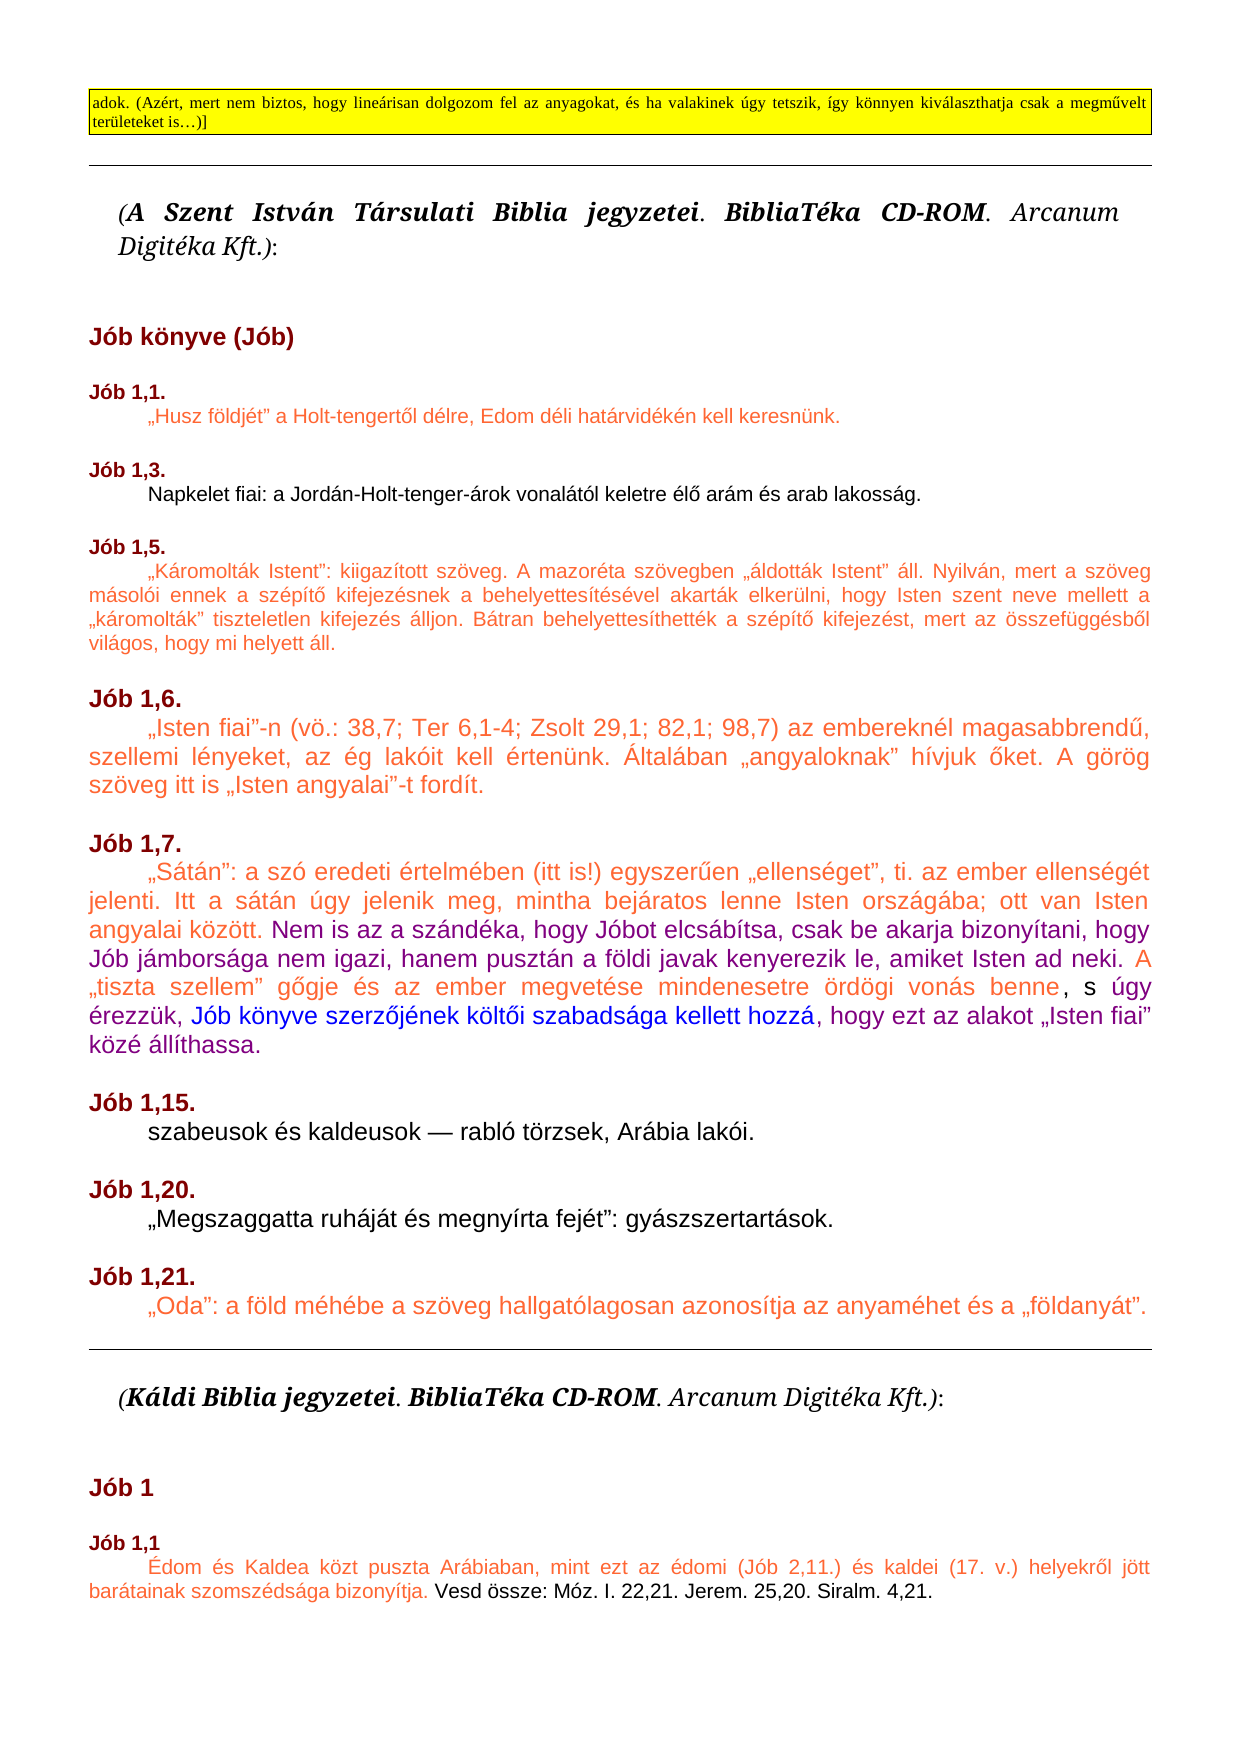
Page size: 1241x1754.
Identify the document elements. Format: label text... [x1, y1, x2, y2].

text „Megszaggatta ruháját és megnyírta fejét”: gyászszertartások. [88, 1204, 1152, 1233]
text Jób könyve (Jób) [88, 322, 1152, 351]
text Jób 1,1. [88, 380, 1152, 404]
text Jób 1,21. [88, 1262, 1152, 1291]
text (A Szent István Társulati Biblia jegyzetei. BibliaTéka CD-ROM. Arcanum Digitéka Kft.): [88, 166, 1152, 292]
text szabeusok és kaldeusok ― rabló törzsek, Arábia lakói. [88, 1117, 1152, 1146]
text adok. (Azért, mert nem biztos, hogy lineárisan dolgozom fel az anyagokat, és ha valakinek úgy tetszik, így könnyen kiválaszthatja csak a megművelt területeket is…)] [90, 90, 1151, 134]
text „Husz földjét” a Holt-tengertől délre, Edom déli határvidékén kell keresnünk. [88, 404, 1152, 428]
text Napkelet fiai: a Jordán-Holt-tenger-árok vonalától keletre élő arám és arab lakosság. [88, 481, 1152, 505]
text „Sátán”: a szó eredeti értelmében (itt is!) egyszerűen „ellenséget”, ti. az ember ellenségét jelenti. Itt a sátán úgy jelenik meg, mintha bejáratos lenne Isten országába; ott van Isten angyalai között. Nem is az a szándéka, hogy Jóbot elcsábítsa, csak be akarja bizonyítani, hogy Jób jámborsága nem igazi, hanem pusztán a földi javak kenyerezik le, amiket Isten ad neki. A „tiszta szellem” gőgje és az ember megvetése mindenesetre ördögi vonás benne, s úgy érezzük, Jób könyve szerzőjének költői szabadsága kellett hozzá, hogy ezt az alakot „Isten fiai” közé állíthassa. [88, 857, 1152, 1059]
text „Káromolták Istent”: kiigazított szöveg. A mazoréta szövegben „áldották Istent” áll. Nyilván, mert a szöveg másolói ennek a szépítő kifejezésnek a behelyettesítésével akarták elkerülni, hogy Isten szent neve mellett a „káromolták” tiszteletlen kifejezés álljon. Bátran behelyettesíthették a szépítő kifejezést, mert az összefüggésből világos, hogy mi helyett áll. [88, 559, 1152, 655]
text Jób 1,15. [88, 1088, 1152, 1117]
text Édom és Kaldea közt puszta Arábiaban, mint ezt az édomi (Jób 2,11.) és kaldei (17. v.) helyekről jött barátainak szomszédsága bizonyítja. Vesd össze: Móz. I. 22,21. Jerem. 25,20. Siralm. 4,21. [88, 1555, 1152, 1603]
text „Isten fiai”‑n (vö.: 38,7; Ter 6,1-4; Zsolt 29,1; 82,1; 98,7) az embereknél magasabbrendű, szellemi lényeket, az ég lakóit kell értenünk. Általában „angyaloknak” hívjuk őket. A görög szöveg itt is „Isten angyalai”‑t fordít. [88, 713, 1152, 799]
text Jób 1,3. [88, 457, 1152, 481]
text Jób 1,6. [88, 684, 1152, 713]
text Jób 1 [88, 1472, 1152, 1501]
text Jób 1,1 [88, 1531, 1152, 1555]
text (Káldi Biblia jegyzetei. BibliaTéka CD-ROM. Arcanum Digitéka Kft.): [88, 1350, 1152, 1443]
text „Oda”: a föld méhébe a szöveg hallgatólagosan azonosítja az anyaméhet és a „földanyát”. [88, 1291, 1152, 1319]
text Jób 1,7. [88, 829, 1152, 857]
text Jób 1,20. [88, 1175, 1152, 1204]
text Jób 1,5. [88, 535, 1152, 559]
